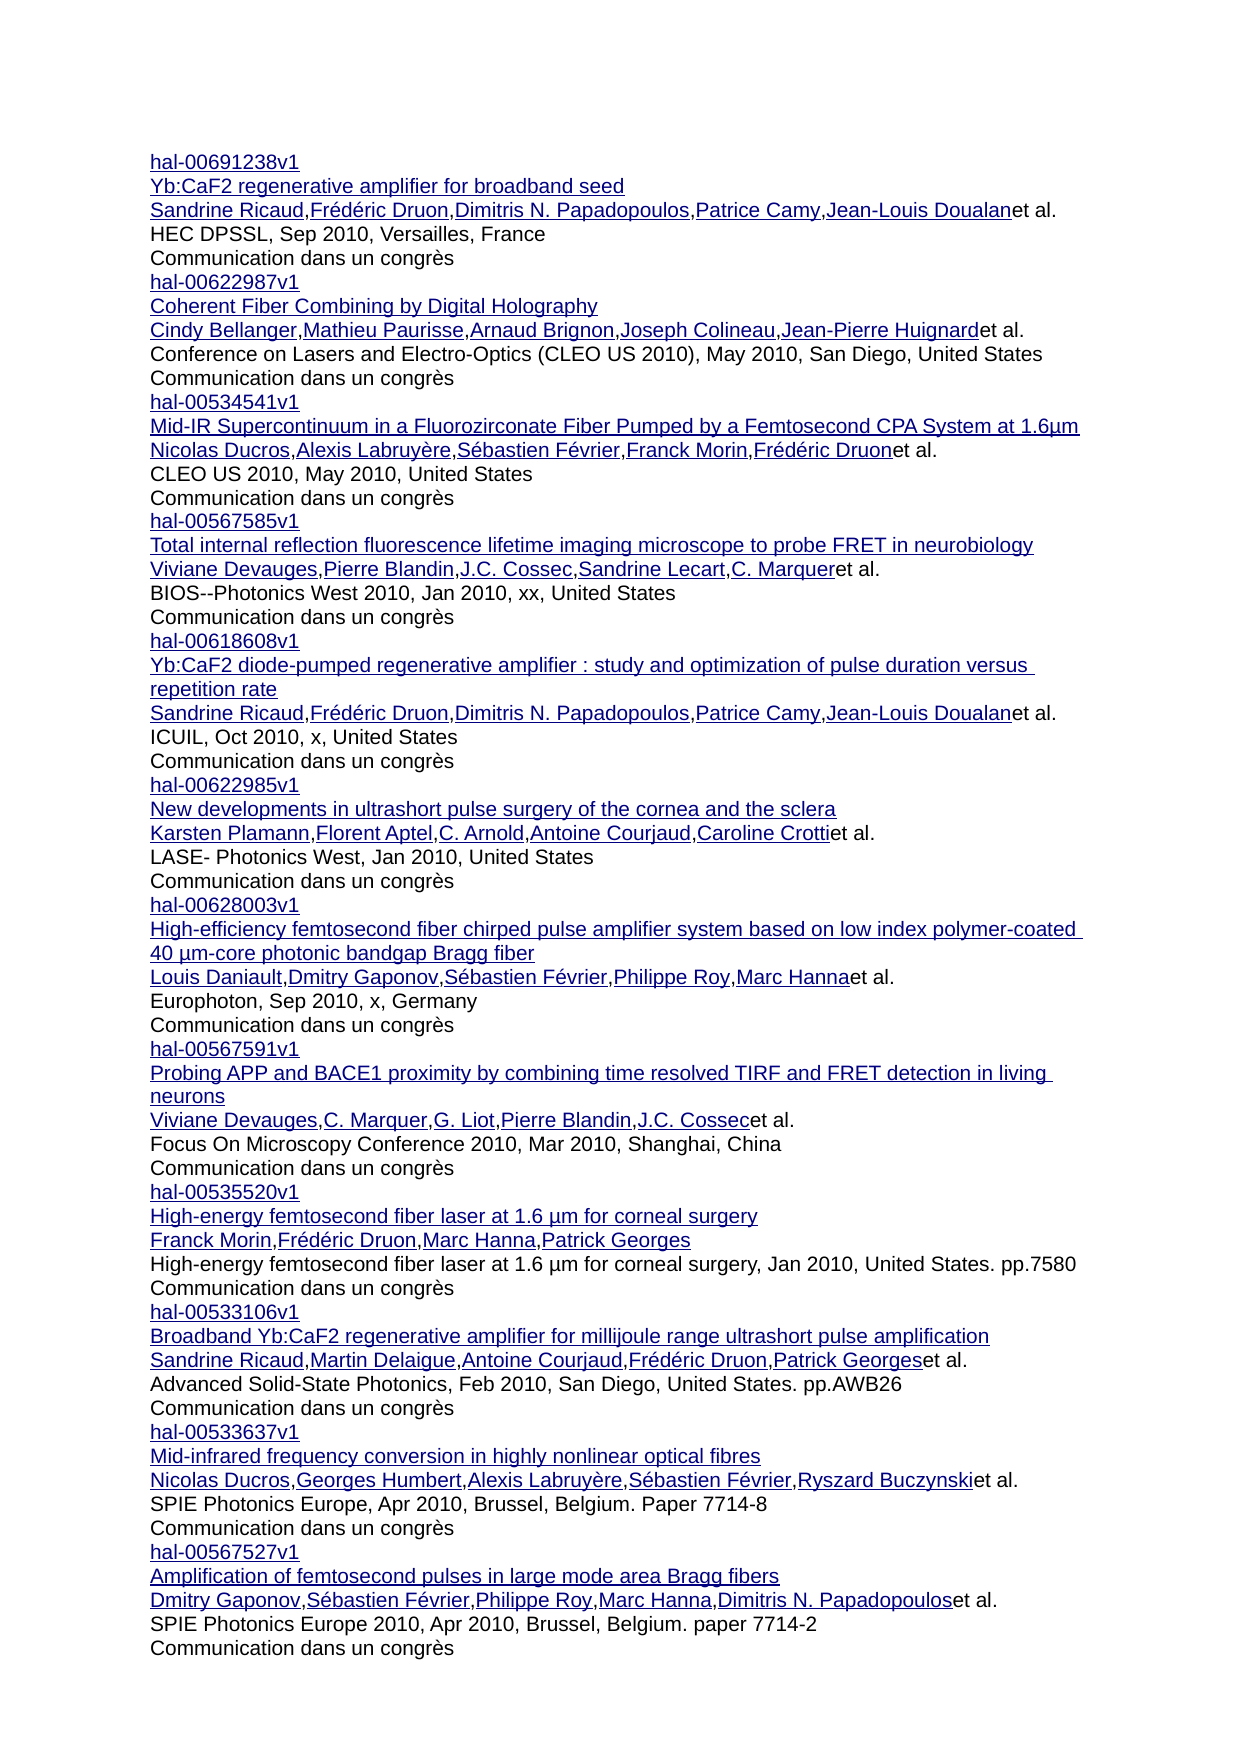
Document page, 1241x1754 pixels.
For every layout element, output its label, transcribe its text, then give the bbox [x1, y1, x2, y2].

table_cell High-energy femtosecond fiber laser at 1.6 µm for corneal surgery Franck Morin,Frédéric Druon,Marc Hanna,Patrick Georges High-energy femtosecond fiber laser at 1.6 µm for corneal surgery, Jan 2010, United States. pp.7580 Communication dans un congrès hal-00533106v1 [150, 1204, 1090, 1324]
table_cell Broadband Yb:CaF2 regenerative amplifier for millijoule range ultrashort pulse amplification Sandrine Ricaud,Martin Delaigue,Antoine Courjaud,Frédéric Druon,Patrick Georgeset al. Advanced Solid-State Photonics, Feb 2010, San Diego, United States. pp.AWB26 Communication dans un congrès hal-00533637v1 [150, 1324, 1090, 1444]
table_cell Mid-IR Supercontinuum in a Fluorozirconate Fiber Pumped by a Femtosecond CPA System at 1.6µm Nicolas Ducros,Alexis Labruyère,Sébastien Février,Franck Morin,Frédéric Druonet al. CLEO US 2010, May 2010, United States Communication dans un congrès hal-00567585v1 [150, 414, 1090, 533]
table_cell Total internal reflection fluorescence lifetime imaging microscope to probe FRET in neurobiology Viviane Devauges,Pierre Blandin,J.C. Cossec,Sandrine Lecart,C. Marqueret al. BIOS--Photonics West 2010, Jan 2010, xx, United States Communication dans un congrès hal-00618608v1 [150, 533, 1090, 653]
table_cell High-efficiency femtosecond fiber chirped pulse amplifier system based on low index polymer-coated 40 µm-core photonic bandgap Bragg fiber Louis Daniault,Dmitry Gaponov,Sébastien Février,Philippe Roy,Marc Hannaet al. Europhoton, Sep 2010, x, Germany Communication dans un congrès hal-00567591v1 [150, 917, 1090, 1060]
table_cell Yb:CaF2 regenerative amplifier for broadband seed Sandrine Ricaud,Frédéric Druon,Dimitris N. Papadopoulos,Patrice Camy,Jean-Louis Doualanet al. HEC DPSSL, Sep 2010, Versailles, France Communication dans un congrès hal-00622987v1 [150, 174, 1090, 294]
table_cell Amplification of femtosecond pulses in large mode area Bragg fibers Dmitry Gaponov,Sébastien Février,Philippe Roy,Marc Hanna,Dimitris N. Papadopouloset al. SPIE Photonics Europe 2010, Apr 2010, Brussel, Belgium. paper 7714-2 Communication dans un congrès [150, 1564, 1090, 1659]
table_cell Probing APP and BACE1 proximity by combining time resolved TIRF and FRET detection in living neurons Viviane Devauges,C. Marquer,G. Liot,Pierre Blandin,J.C. Cossecet al. Focus On Microscopy Conference 2010, Mar 2010, Shanghai, China Communication dans un congrès hal-00535520v1 [150, 1060, 1090, 1204]
table_cell Mid-infrared frequency conversion in highly nonlinear optical fibres Nicolas Ducros,Georges Humbert,Alexis Labruyère,Sébastien Février,Ryszard Buczynskiet al. SPIE Photonics Europe, Apr 2010, Brussel, Belgium. Paper 7714-8 Communication dans un congrès hal-00567527v1 [150, 1444, 1090, 1563]
table_cell Yb:CaF2 diode-pumped regenerative amplifier : study and optimization of pulse duration versus repetition rate Sandrine Ricaud,Frédéric Druon,Dimitris N. Papadopoulos,Patrice Camy,Jean-Louis Doualanet al. ICUIL, Oct 2010, x, United States Communication dans un congrès hal-00622985v1 [150, 653, 1090, 797]
table_cell Coherent Fiber Combining by Digital Holography Cindy Bellanger,Mathieu Paurisse,Arnaud Brignon,Joseph Colineau,Jean-Pierre Huignardet al. Conference on Lasers and Electro-Optics (CLEO US 2010), May 2010, San Diego, United States Communication dans un congrès hal-00534541v1 [150, 294, 1090, 413]
table_cell hal-00691238v1 [150, 150, 1090, 174]
table_cell New developments in ultrashort pulse surgery of the cornea and the sclera Karsten Plamann,Florent Aptel,C. Arnold,Antoine Courjaud,Caroline Crottiet al. LASE- Photonics West, Jan 2010, United States Communication dans un congrès hal-00628003v1 [150, 797, 1090, 917]
